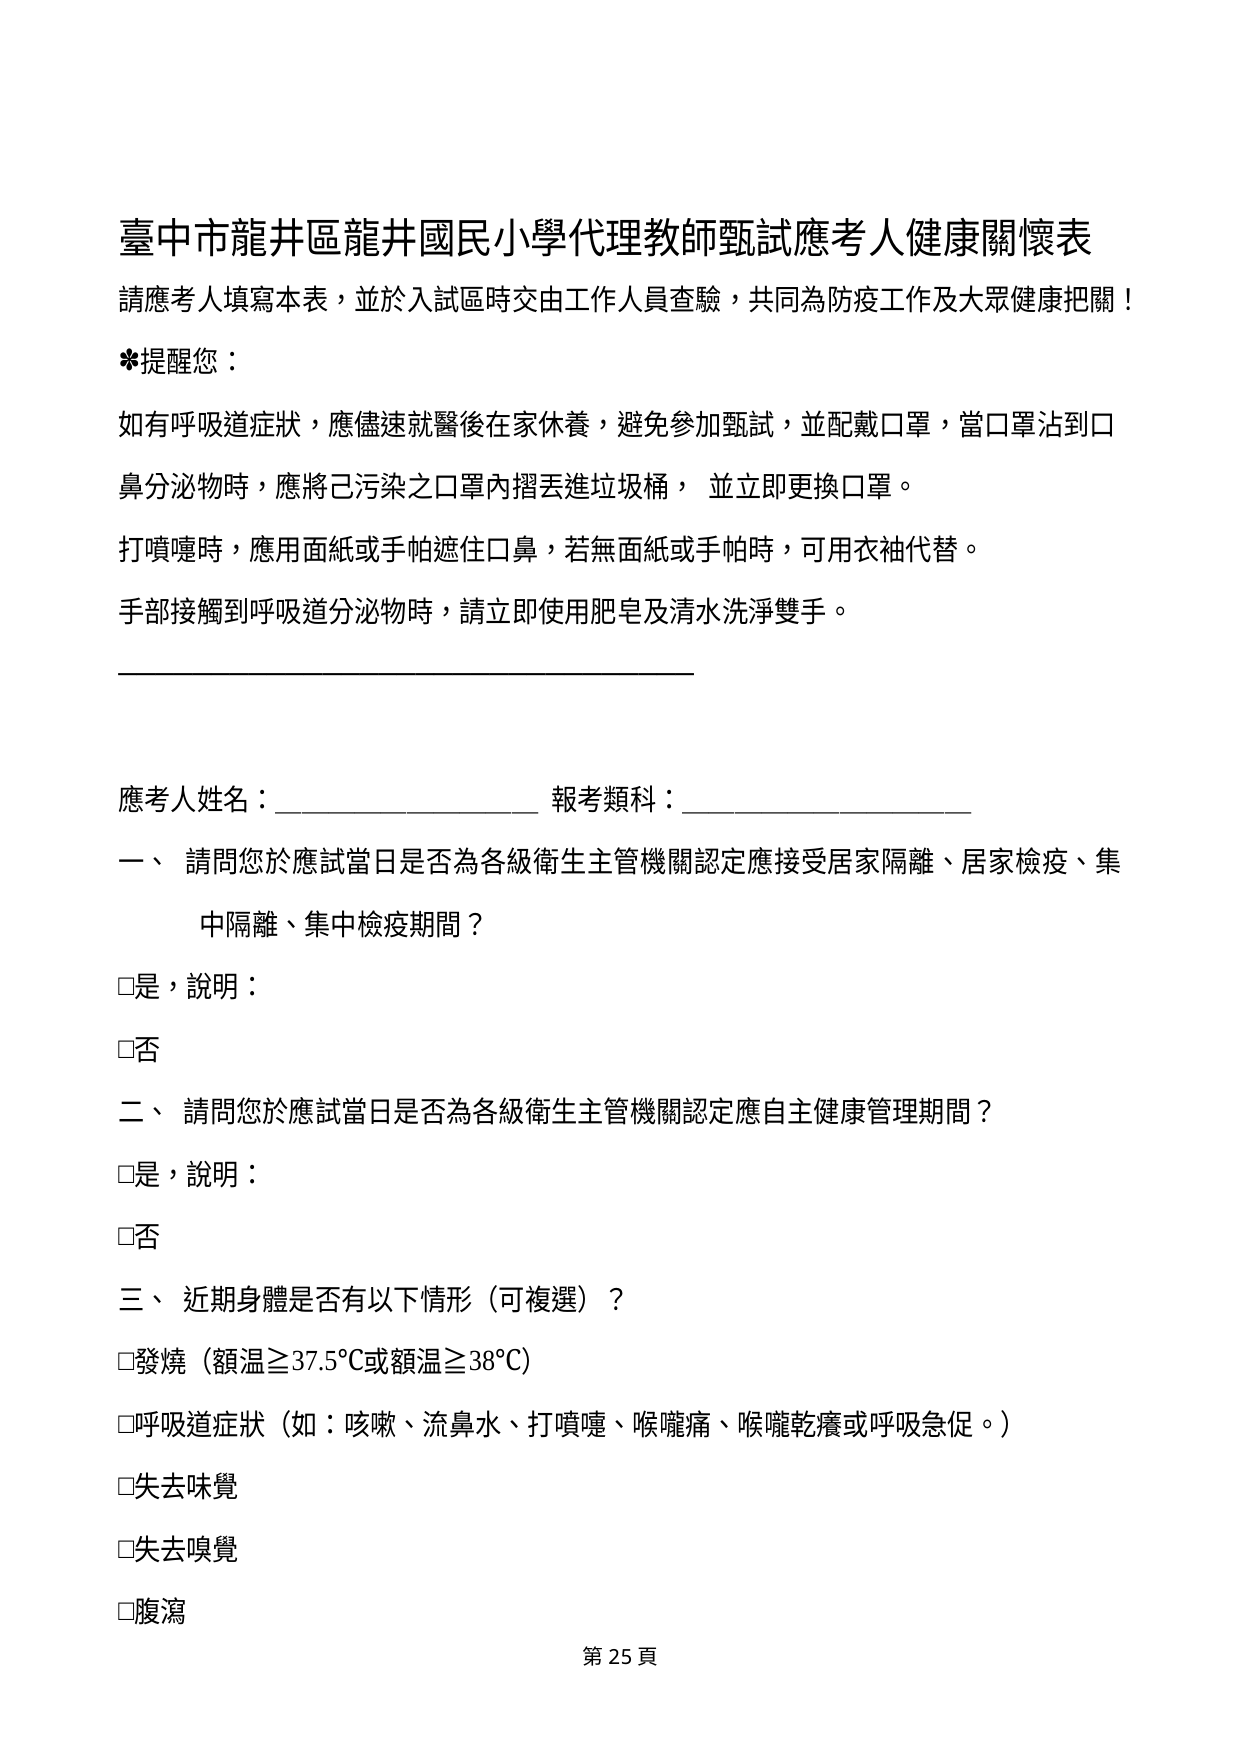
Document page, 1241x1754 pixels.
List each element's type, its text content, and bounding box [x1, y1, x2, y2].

text 打噴嚏時，應用面紙或手帕遮住口鼻，若無面紙或手帕時，可用衣袖代替。 [118, 506, 1122, 568]
text □是，說明： [118, 1131, 1122, 1193]
text □失去味覺 [118, 1443, 1122, 1506]
text 如有呼吸道症狀，應儘速就醫後在家休養，避免參加甄試，並配戴口罩，當口罩沾到口 [118, 381, 1122, 443]
text □否 [118, 1006, 1122, 1068]
text 臺中市龍井區龍井國民小學代理教師甄試應考人健康關懷表 [118, 193, 1122, 256]
text 請應考人填寫本表，並於入試區時交由工作人員查驗，共同為防疫工作及大眾健康把關！ [118, 256, 1122, 318]
text ─────────────────────────────── [118, 631, 1122, 693]
text □否 [118, 1193, 1122, 1256]
text 三、 近期身體是否有以下情形（可複選）？ [118, 1256, 1122, 1318]
text 二、 請問您於應試當日是否為各級衛生主管機關認定應自主健康管理期間？ [118, 1068, 1122, 1131]
text 手部接觸到呼吸道分泌物時，請立即使用肥皂及清水洗淨雙手。 [118, 568, 1122, 631]
text 一、 請問您於應試當日是否為各級衛生主管機關認定應接受居家隔離、居家檢疫、集中隔離、集中檢疫期間？ [118, 818, 1122, 943]
text □呼吸道症狀（如：咳嗽、流鼻水、打噴嚏、喉嚨痛、喉嚨乾癢或呼吸急促。） [118, 1381, 1122, 1443]
text □腹瀉 [118, 1568, 1122, 1631]
text ✽提醒您： [118, 318, 1122, 381]
text □失去嗅覺 [118, 1506, 1122, 1568]
text □發燒（額温≧37.5℃或額温≧38℃） [118, 1318, 1122, 1381]
text □是，說明： [118, 943, 1122, 1006]
text 應考人姓名：＿＿＿＿＿＿＿＿＿＿ 報考類科：＿＿＿＿＿＿＿＿＿＿＿ [118, 756, 1122, 818]
text 鼻分泌物時，應將己污染之口罩內摺丟進垃圾桶， 並立即更換口罩。 [118, 443, 1122, 506]
